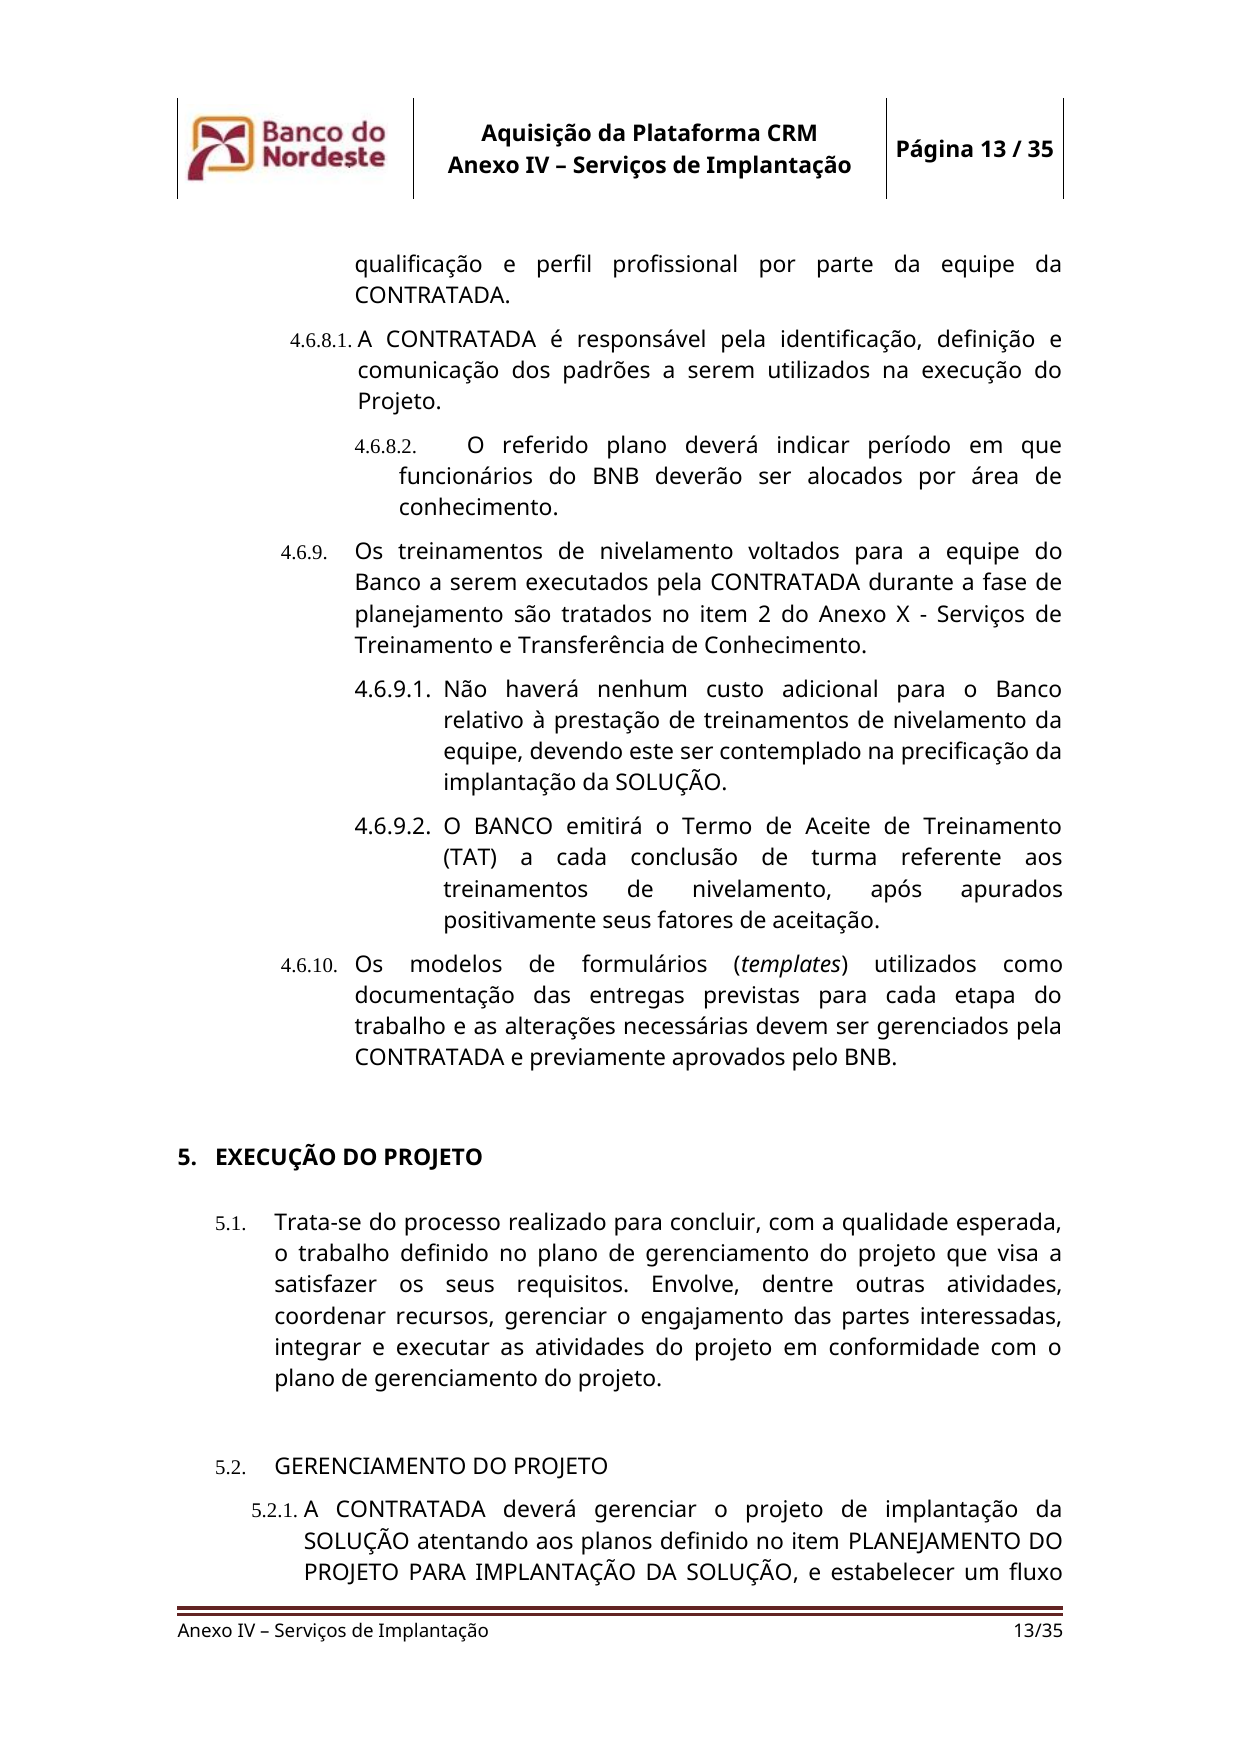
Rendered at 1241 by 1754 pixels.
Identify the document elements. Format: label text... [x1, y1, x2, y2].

list Os modelos de formulários (templates) utilizados como documentação das entregas previstas para cada etapa do trabalho e as alterações necessárias devem ser gerenciados pela CONTRATADA e previamente aprovados pelo BNB. [281, 947, 1063, 1072]
list Não haverá nenhum custo adicional para o Banco relativo à prestação de treinamentos de nivelamento da equipe, devendo este ser contemplado na precificação da implantação da SOLUÇÃO. [354, 672, 1063, 797]
list Trata-se do processo realizado para concluir, com a qualidade esperada, o trabalho definido no plano de gerenciamento do projeto que visa a satisfazer os seus requisitos. Envolve, dentre outras atividades, coordenar recursos, gerenciar o engajamento das partes interessadas, integrar e executar as atividades do projeto em conformidade com o plano de gerenciamento do projeto. [215, 1206, 1063, 1393]
list EXECUÇÃO DO PROJETO [177, 1141, 1063, 1172]
list A CONTRATADA deverá gerenciar o projeto de implantação da SOLUÇÃO atentando aos planos definido no item 4, e estabelecer um fluxo de trabalho com o intuito de disciplinar o acompanhamento das frentes de trabalho do Projeto de Implantação da SOLUÇÃO. [251, 1493, 1063, 1587]
list qualificação e perfil profissional por parte da equipe da CONTRATADA. [281, 247, 1063, 310]
list A CONTRATADA é responsável pela identificação, definição e comunicação dos padrões a serem utilizados na execução do Projeto. [290, 322, 1063, 416]
list GERENCIAMENTO DO PROJETO [215, 1449, 1063, 1481]
list O BANCO emitirá o Termo de Aceite de Treinamento (TAT) a cada conclusão de turma referente aos treinamentos de nivelamento, após apurados positivamente seus fatores de aceitação. [354, 810, 1063, 935]
list Os treinamentos de nivelamento voltados para a equipe do Banco a serem executados pela CONTRATADA durante a fase de planejamento são tratados no item 2 do Anexo X - Serviços de Treinamento e Transferência de Conhecimento. [281, 535, 1063, 660]
list O referido plano deverá indicar período em que funcionários do BNB deverão ser alocados por área de conhecimento. [354, 429, 1063, 522]
